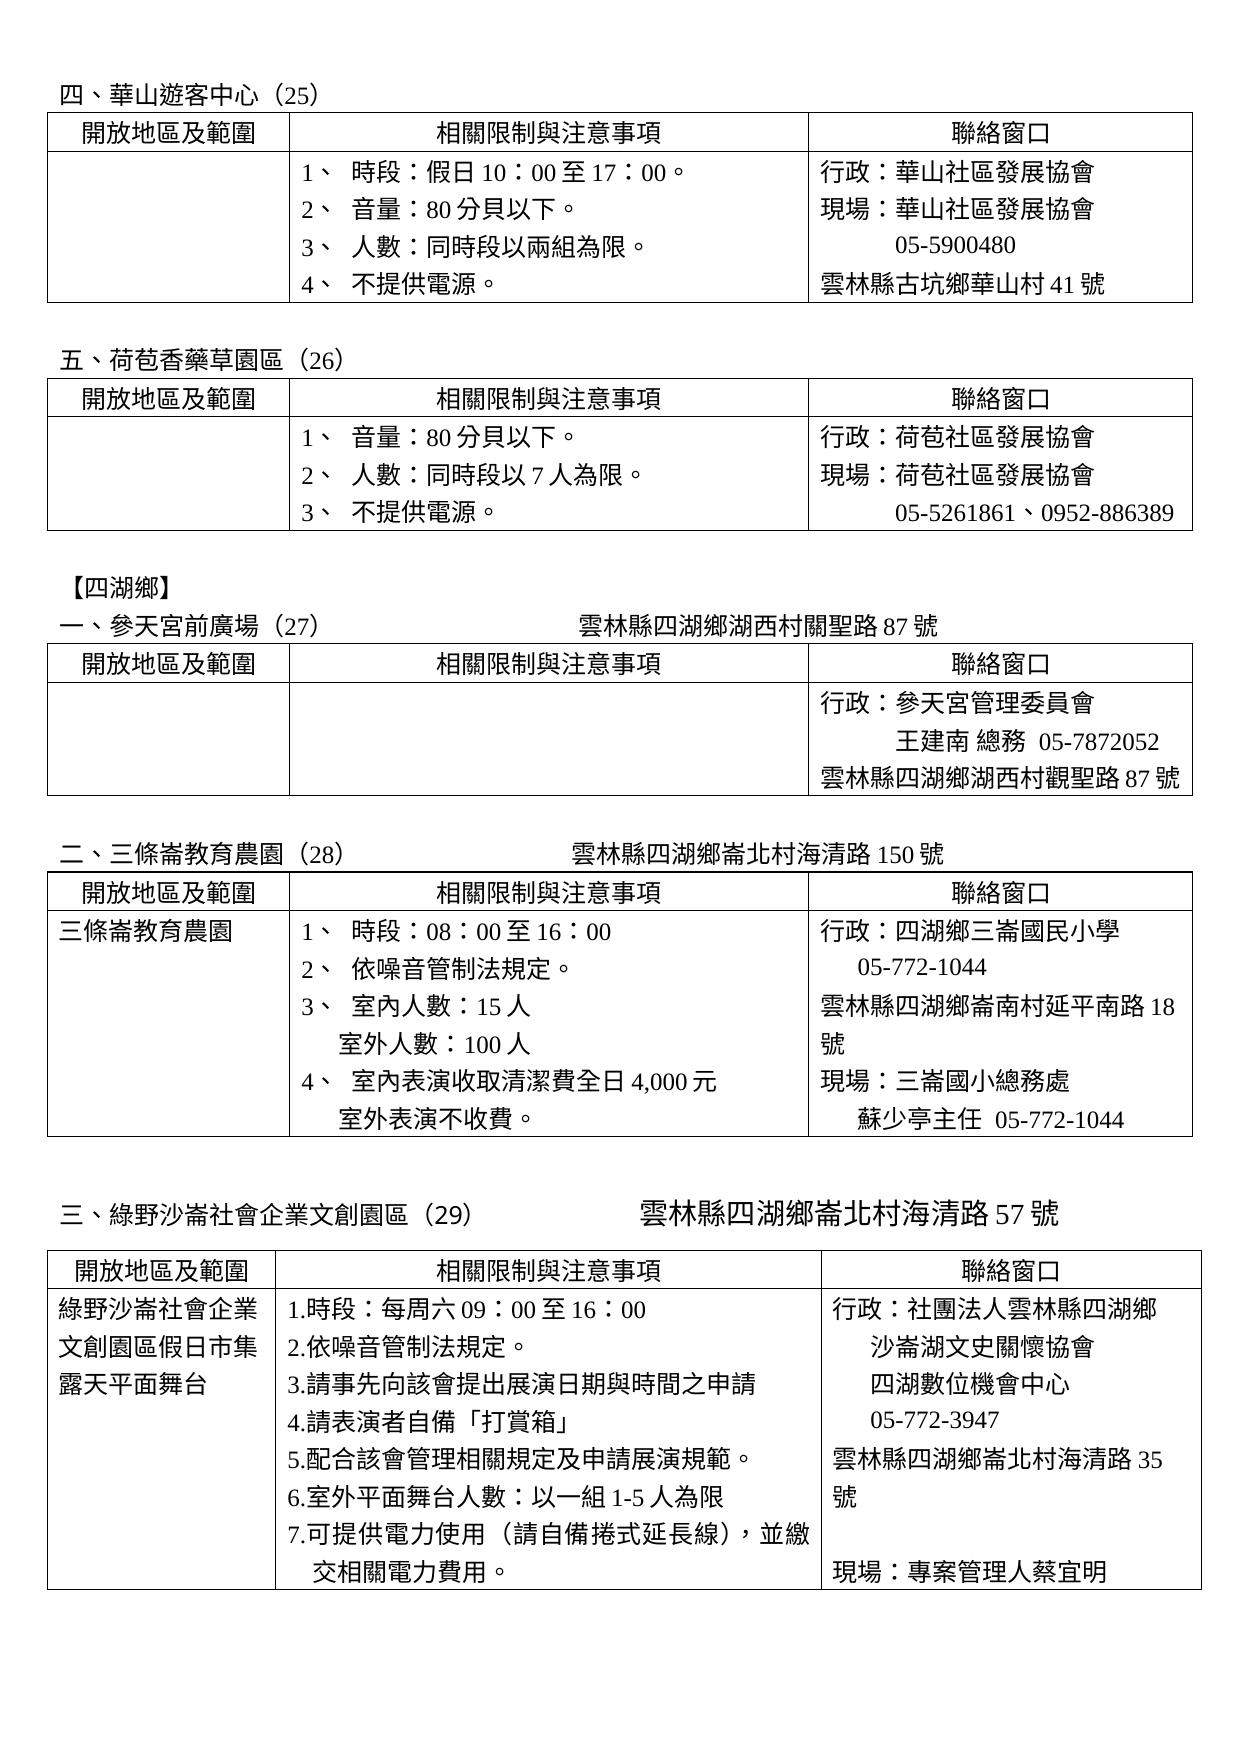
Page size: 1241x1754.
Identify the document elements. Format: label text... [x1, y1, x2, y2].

table_header 聯絡窗口 [809, 644, 1192, 682]
table_cell 行政：華山社區發展協會 現場：華山社區發展協會 05-5900480 雲林縣古坑鄉華山村41號 [809, 152, 1192, 302]
table_header 開放地區及範圍 [48, 644, 289, 682]
table_cell 綠野沙崙社會企業文創園區假日市集 露天平面舞台 [48, 1289, 275, 1589]
table_cell 音量：80分貝以下。 人數：同時段以7人為限。 不提供電源。 [290, 417, 808, 530]
table_header 開放地區及範圍 [48, 1251, 275, 1288]
text 三、綠野沙崙社會企業文創園區（29） 雲林縣四湖鄉崙北村海清路57號 [59, 1174, 1181, 1249]
table_header 聯絡窗口 [809, 873, 1192, 910]
table_header 開放地區及範圍 [48, 873, 289, 910]
table_header 開放地區及範圍 [48, 379, 289, 416]
text 【四湖鄉】 [59, 568, 1181, 606]
table_cell 時段：08：00至16：00 依噪音管制法規定。 室內人數：15人 室外人數：100人 室內表演收取清潔費全日4,000元 室外表演不收費。 [290, 911, 808, 1136]
table_cell 時段：假日10：00至17：00。 音量：80分貝以下。 人數：同時段以兩組為限。 不提供電源。 [290, 152, 808, 302]
text 四、華山遊客中心（25） [59, 74, 1181, 112]
table_header 相關限制與注意事項 [290, 113, 808, 151]
table_cell 1.時段：每周六09：00至16：00 2.依噪音管制法規定。 3.請事先向該會提出展演日期與時間之申請 4.請表演者自備「打賞箱」 5.配合該會管理相關規定及申請展演規範。 6.室外平面舞台人數：以一組1-5人為限 7.可提供電力使用（請自備捲式延長線），並繳交相關電力費用。 [276, 1289, 821, 1589]
table_header 相關限制與注意事項 [290, 644, 808, 682]
text 一、參天宮前廣場（27） 雲林縣四湖鄉湖西村關聖路87號 [59, 606, 1181, 643]
table_header 相關限制與注意事項 [290, 873, 808, 910]
table_cell [48, 683, 289, 795]
table_cell 行政：四湖鄉三崙國民小學 05-772-1044 雲林縣四湖鄉崙南村延平南路18號 現場：三崙國小總務處 蘇少亭主任 05-772-1044 [809, 911, 1192, 1136]
table_cell 行政：荷苞社區發展協會 現場：荷苞社區發展協會 05-5261861、0952-886389 [809, 417, 1192, 530]
table_header 聯絡窗口 [809, 379, 1192, 416]
table_header 聯絡窗口 [809, 113, 1192, 151]
table_cell 行政：參天宮管理委員會 王建南 總務 05-7872052 雲林縣四湖鄉湖西村觀聖路87號 [809, 683, 1192, 795]
table_header 開放地區及範圍 [48, 113, 289, 151]
text 五、荷苞香藥草園區（26） [59, 340, 1181, 378]
table_cell [48, 152, 289, 302]
table_header 相關限制與注意事項 [276, 1251, 821, 1288]
table_header 相關限制與注意事項 [290, 379, 808, 416]
text 二、三條崙教育農園（28） 雲林縣四湖鄉崙北村海清路150號 [59, 834, 1181, 871]
table_cell 三條崙教育農園 [48, 911, 289, 1136]
table_cell [290, 683, 808, 795]
table_header 聯絡窗口 [822, 1251, 1201, 1288]
table_cell [48, 417, 289, 530]
table_cell 行政：社團法人雲林縣四湖鄉 沙崙湖文史關懷協會 四湖數位機會中心 05-772-3947 雲林縣四湖鄉崙北村海清路35號 現場：專案管理人蔡宜明 [822, 1289, 1201, 1589]
